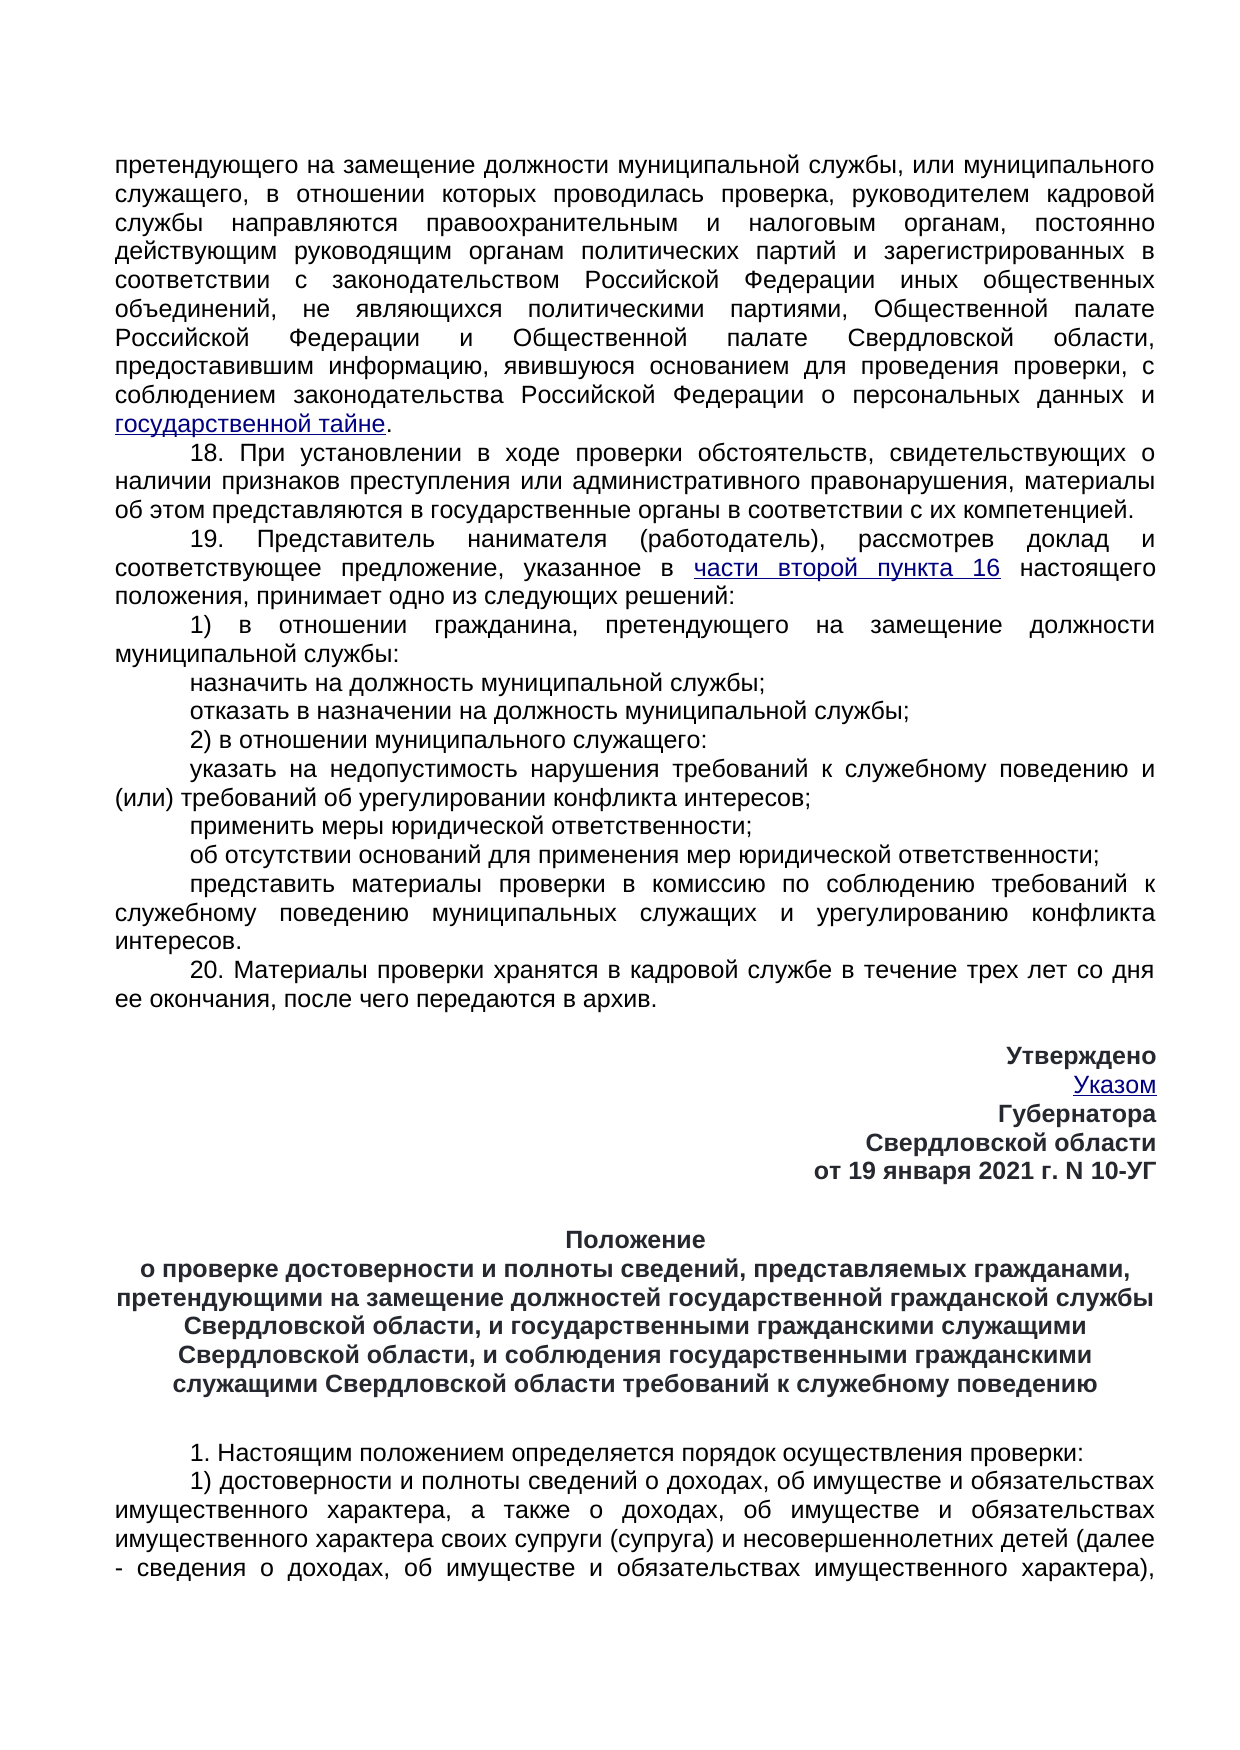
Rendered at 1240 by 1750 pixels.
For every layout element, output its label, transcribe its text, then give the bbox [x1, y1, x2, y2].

text применить меры юридической ответственности; [114, 811, 1156, 840]
text 19. Представитель нанимателя (работодатель), рассмотрев доклад и соответствующее предложение, указанное в части второй пункта 16 настоящего положения, принимает одно из следующих решений: [114, 524, 1156, 610]
text 1) в отношении гражданина, претендующего на замещение должности муниципальной службы: [114, 610, 1156, 667]
text об отсутствии оснований для применения мер юридической ответственности; [114, 840, 1156, 869]
text 20. Материалы проверки хранятся в кадровой службе в течение трех лет со дня ее окончания, после чего передаются в архив. [114, 955, 1156, 1012]
text 2) в отношении муниципального служащего: [114, 725, 1156, 754]
text Утверждено Указом Губернатора Свердловской области от 19 января 2021 г. N 10-УГ [114, 1041, 1156, 1185]
text 18. При установлении в ходе проверки обстоятельств, свидетельствующих о наличии признаков преступления или административного правонарушения, материалы об этом представляются в государственные органы в соответствии с их компетенцией. [114, 437, 1156, 524]
text указать на недопустимость нарушения требований к служебному поведению и (или) требований об урегулировании конфликта интересов; [114, 754, 1156, 811]
subtitle Положение о проверке достоверности и полноты сведений, представляемых гражданами, претендующими на замещение должностей государственной гражданской службы Свердловской области, и государственными гражданскими служащими Свердловской области, и соблюдения государственными гражданскими служащими Свердловской области требований к служебному поведению [114, 1225, 1156, 1397]
text 1) достоверности и полноты сведений о доходах, об имуществе и обязательствах имущественного характера, а также о доходах, об имуществе и обязательствах имущественного характера своих супруги (супруга) и несовершеннолетних детей (далее - сведения о доходах, об имуществе и обязательствах имущественного характера), [114, 1466, 1156, 1581]
text представить материалы проверки в комиссию по соблюдению требований к служебному поведению муниципальных служащих и урегулированию конфликта интересов. [114, 869, 1156, 955]
text отказать в назначении на должность муниципальной службы; [114, 696, 1156, 725]
text претендующего на замещение должности муниципальной службы, или муниципального служащего, в отношении которых проводилась проверка, руководителем кадровой службы направляются правоохранительным и налоговым органам, постоянно действующим руководящим органам политических партий и зарегистрированных в соответствии с законодательством Российской Федерации иных общественных объединений, не являющихся политическими партиями, Общественной палате Российской Федерации и Общественной палате Свердловской области, предоставившим информацию, явившуюся основанием для проведения проверки, с соблюдением законодательства Российской Федерации о персональных данных и государственной тайне. [114, 150, 1156, 437]
text 1. Настоящим положением определяется порядок осуществления проверки: [114, 1437, 1156, 1466]
text назначить на должность муниципальной службы; [114, 667, 1156, 696]
